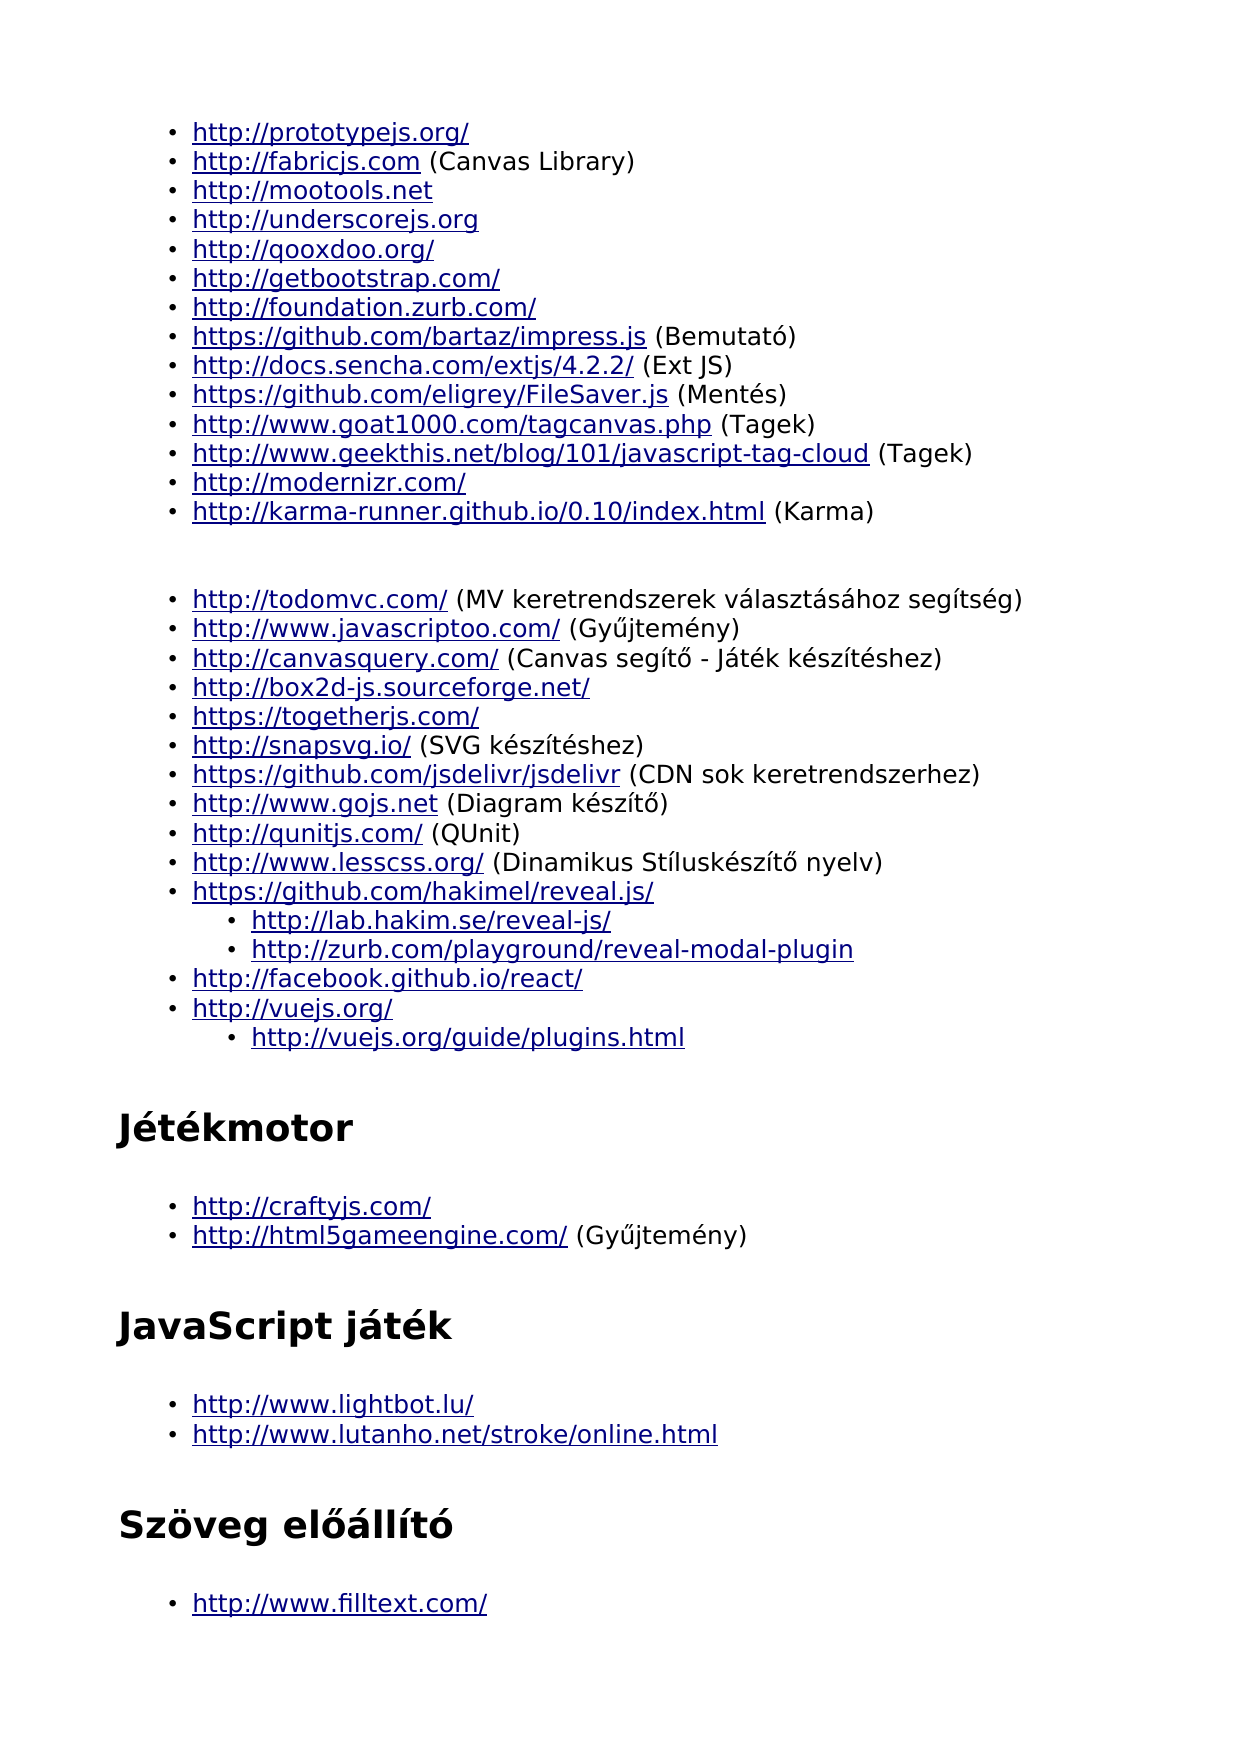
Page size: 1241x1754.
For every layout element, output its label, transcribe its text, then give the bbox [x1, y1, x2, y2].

list http://fabricjs.com (Canvas Library) [177, 147, 1122, 176]
list http://www.filltext.com/ [177, 1589, 1122, 1618]
list https://github.com/eligrey/FileSaver.js (Mentés) [177, 381, 1122, 410]
subtitle JavaScript játék [118, 1305, 1122, 1349]
list http://www.geekthis.net/blog/101/javascript-tag-cloud (Tagek) [177, 439, 1122, 468]
subtitle Jétékmotor [118, 1107, 1122, 1150]
list http://www.gojs.net (Diagram készítő) [177, 789, 1122, 819]
list http://docs.sencha.com/extjs/4.2.2/ (Ext JS) [177, 351, 1122, 381]
list https://github.com/bartaz/impress.js (Bemutató) [177, 322, 1122, 351]
list http://mootools.net [177, 176, 1122, 206]
list https://github.com/jsdelivr/jsdelivr (CDN sok keretrendszerhez) [177, 760, 1122, 789]
list https://github.com/hakimel/reveal.js/ [177, 877, 1122, 906]
list http://prototypejs.org/ [177, 118, 1122, 147]
list http://www.goat1000.com/tagcanvas.php (Tagek) [177, 410, 1122, 439]
list http://canvasquery.com/ (Canvas segítő - Játék készítéshez) [177, 644, 1122, 673]
list http://getbootstrap.com/ [177, 264, 1122, 293]
list http://www.lutanho.net/stroke/online.html [177, 1420, 1122, 1449]
list http://vuejs.org/ [177, 994, 1122, 1023]
list http://lab.hakim.se/reveal-js/ [236, 906, 1122, 935]
list http://craftyjs.com/ [177, 1192, 1122, 1221]
list http://underscorejs.org [177, 206, 1122, 235]
list https://togetherjs.com/ [177, 702, 1122, 731]
list http://box2d-js.sourceforge.net/ [177, 673, 1122, 702]
list http://vuejs.org/guide/plugins.html [236, 1023, 1122, 1052]
list http://snapsvg.io/ (SVG készítéshez) [177, 731, 1122, 760]
list http://www.lightbot.lu/ [177, 1391, 1122, 1420]
list http://qooxdoo.org/ [177, 235, 1122, 264]
subtitle Szöveg előállító [118, 1503, 1122, 1547]
list http://www.javascriptoo.com/ (Gyűjtemény) [177, 614, 1122, 644]
list http://zurb.com/playground/reveal-modal-plugin [236, 935, 1122, 964]
list http://www.lesscss.org/ (Dinamikus Stíluskészítő nyelv) [177, 848, 1122, 877]
list http://modernizr.com/ [177, 468, 1122, 497]
list http://karma-runner.github.io/0.10/index.html (Karma) [177, 497, 1122, 526]
list http://todomvc.com/ (MV keretrendszerek választásához segítség) [177, 585, 1122, 614]
list http://foundation.zurb.com/ [177, 293, 1122, 322]
list http://qunitjs.com/ (QUnit) [177, 819, 1122, 848]
list http://html5gameengine.com/ (Gyűjtemény) [177, 1221, 1122, 1251]
list http://facebook.github.io/react/ [177, 964, 1122, 994]
